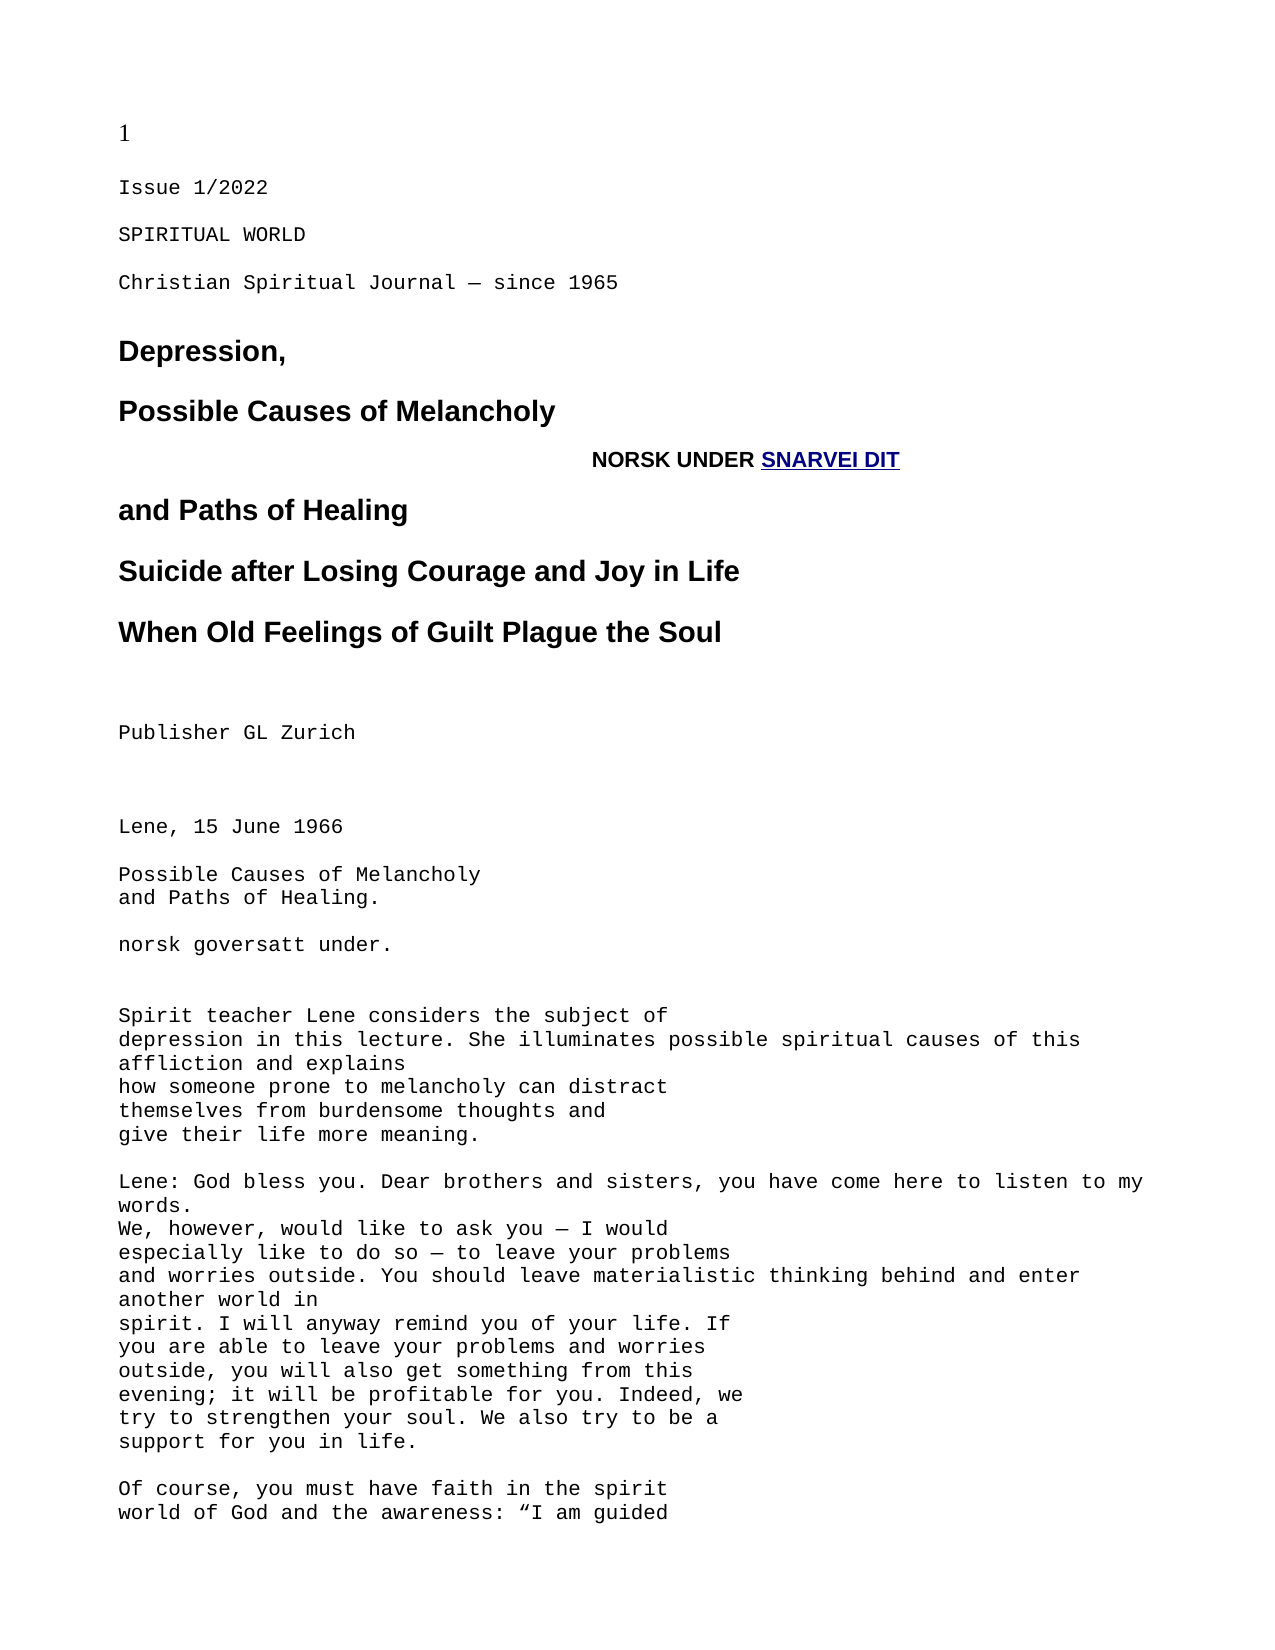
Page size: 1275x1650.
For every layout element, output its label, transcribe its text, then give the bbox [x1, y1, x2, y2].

text how someone prone to melancholy can distract [118, 1076, 1157, 1100]
text you are able to leave your problems and worries [118, 1336, 1157, 1360]
text especially like to do so — to leave your problems [118, 1242, 1157, 1266]
text outside, you will also get something from this [118, 1360, 1157, 1384]
text try to strengthen your soul. We also try to be a [118, 1407, 1157, 1431]
text We, however, would like to ask you — I would [118, 1218, 1157, 1242]
text support for you in life. [118, 1431, 1157, 1455]
text Spirit teacher Lene considers the subject of [118, 1005, 1157, 1029]
text SPIRITUAL WORLD [118, 224, 1157, 248]
subtitle NORSK UNDER SNARVEI DIT [118, 447, 1157, 472]
subtitle When Old Feelings of Guilt Plague the Soul [118, 614, 1157, 648]
text norsk goversatt under. [118, 934, 1157, 958]
text spirit. I will anyway remind you of your life. If [118, 1313, 1157, 1336]
subtitle and Paths of Healing [118, 493, 1157, 527]
text Possible Causes of Melancholy [118, 863, 1157, 887]
text give their life more meaning. [118, 1124, 1157, 1147]
text Publisher GL Zurich [118, 722, 1157, 745]
text themselves from burdensome thoughts and [118, 1100, 1157, 1124]
text and Paths of Healing. [118, 887, 1157, 911]
text Lene, 15 June 1966 [118, 816, 1157, 840]
text world of God and the awareness: “I am guided [118, 1502, 1157, 1526]
text Issue 1/2022 [118, 177, 1157, 201]
text Of course, you must have faith in the spirit [118, 1478, 1157, 1502]
subtitle Depression, [118, 333, 1157, 367]
text depression in this lecture. She illuminates possible spiritual causes of this affliction and explains [118, 1029, 1157, 1076]
text and worries outside. You should leave materialistic thinking behind and enter another world in [118, 1266, 1157, 1313]
subtitle Possible Causes of Melancholy [118, 394, 1157, 428]
text Christian Spiritual Journal — since 1965 [118, 272, 1157, 295]
text Lene: God bless you. Dear brothers and sisters, you have come here to listen to my words. [118, 1171, 1157, 1218]
text evening; it will be profitable for you. Indeed, we [118, 1384, 1157, 1407]
subtitle Suicide after Losing Courage and Joy in Life [118, 554, 1157, 587]
